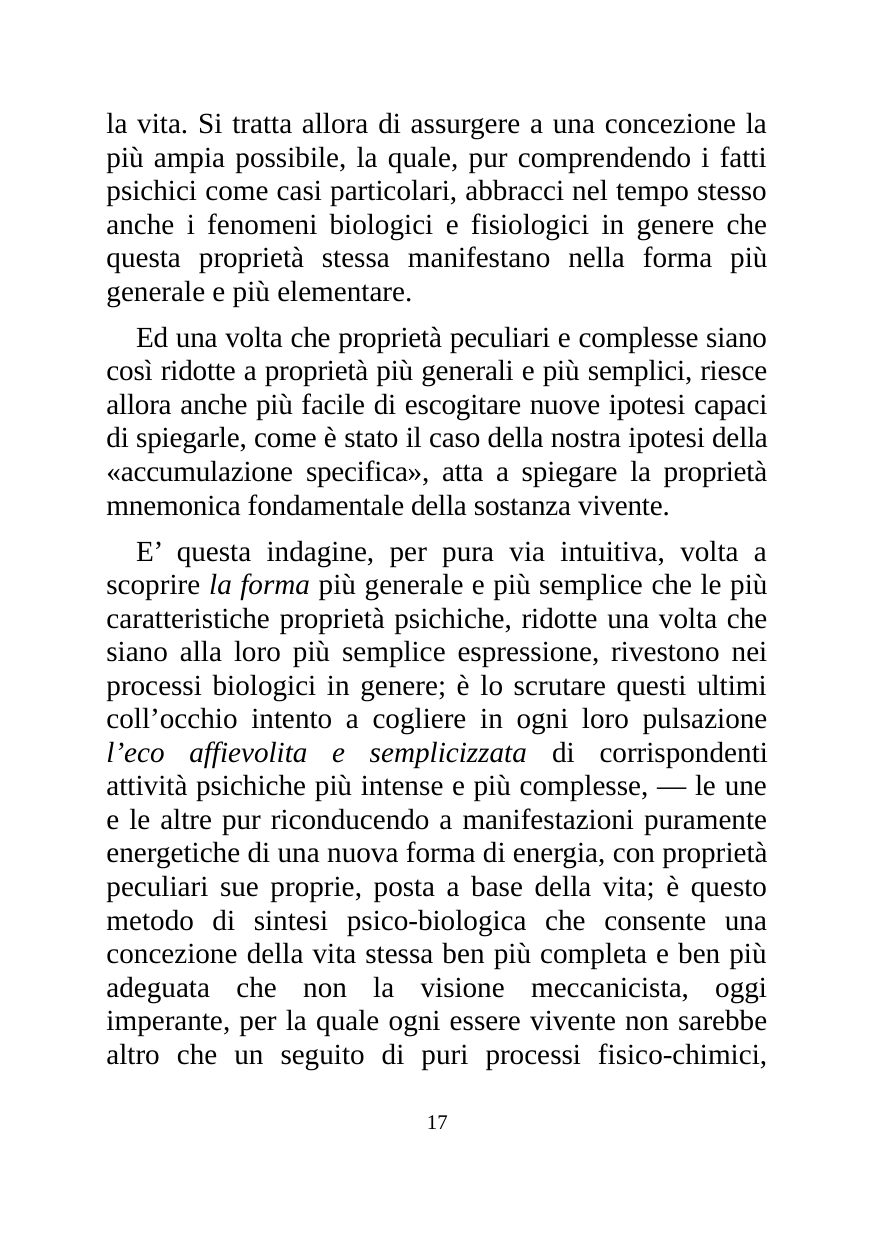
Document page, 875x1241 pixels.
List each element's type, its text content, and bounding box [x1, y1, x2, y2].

text Ed una volta che proprietà peculiari e complesse siano così ridotte a proprietà più generali e più semplici, riesce allora anche più facile di escogitare nuove ipotesi capaci di spiegarle, come è stato il caso della nostra ipotesi della «accumulazione specifica», atta a spiegare la proprietà mnemonica fondamentale della sostanza vivente. [106, 320, 768, 521]
text E’ questa indagine, per pura via intuitiva, volta a scoprire la forma più generale e più semplice che le più caratteristiche proprietà psichiche, ridotte una volta che siano alla loro più semplice espressione, rivestono nei processi biologici in genere; è lo scrutare questi ultimi coll’occhio intento a cogliere in ogni loro pulsazione l’eco affievolita e semplicizzata di corrispondenti attività psichiche più intense e più complesse, — le une e le altre pur riconducendo a manifestazioni puramente energetiche di una nuova forma di energia, con proprietà peculiari sue proprie, posta a base della vita; è questo metodo di sintesi psico-biologica che consente una concezione della vita stessa ben più completa e ben più adeguata che non la visione meccanicista, oggi imperante, per la quale ogni essere vivente non sarebbe altro che un seguito di puri processi fisico-chimici, [106, 534, 768, 1070]
text la vita. Si tratta allora di assurgere a una concezione la più ampia possibile, la quale, pur comprendendo i fatti psichici come casi particolari, abbracci nel tempo stesso anche i fenomeni biologici e fisiologici in genere che questa proprietà stessa manifestano nella forma più generale e più elementare. [106, 106, 768, 307]
